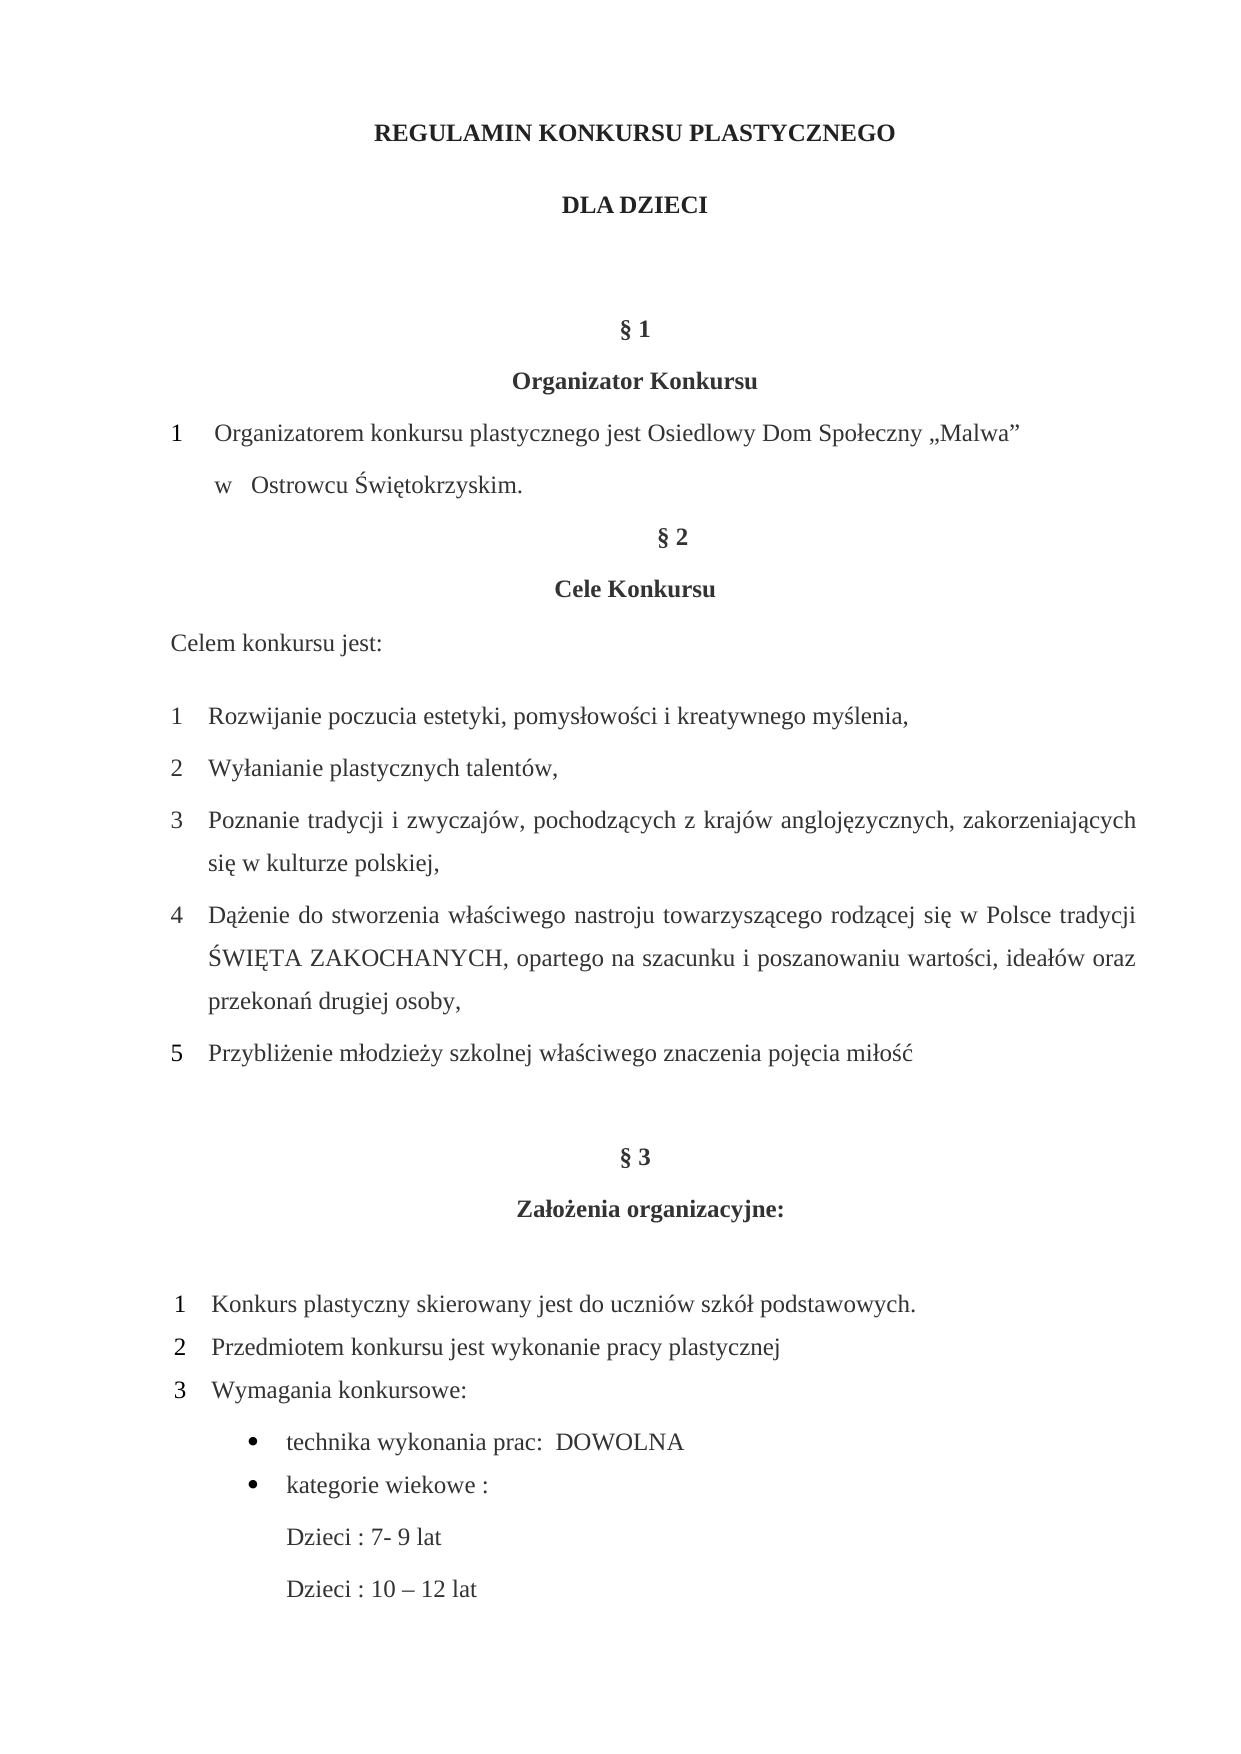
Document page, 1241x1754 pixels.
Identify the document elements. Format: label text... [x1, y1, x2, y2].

text w Ostrowcu Świętokrzyskim. [208, 470, 1137, 499]
subtitle DLA DZIECI [133, 190, 1137, 219]
text § 3 [133, 1142, 1137, 1171]
list kategorie wiekowe : [248, 1470, 1137, 1499]
subtitle REGULAMIN KONKURSU PLASTYCZNEGO [133, 118, 1137, 147]
text Organizator Konkursu [133, 366, 1137, 395]
list Wyłanianie plastycznych talentów, [170, 753, 1137, 782]
list Konkurs plastyczny skierowany jest do uczniów szkół podstawowych. [173, 1289, 1137, 1318]
list Dążenie do stworzenia właściwego nastroju towarzyszącego rodzącej się w Polsce tradycji ŚWIĘTA ZAKOCHANYCH, opartego na szacunku i poszanowaniu wartości, ideałów oraz przekonań drugiej osoby, [170, 900, 1137, 1015]
text Dzieci : 7- 9 lat [286, 1522, 1137, 1551]
text § 2 [208, 522, 1137, 551]
list Poznanie tradycji i zwyczajów, pochodzących z krajów anglojęzycznych, zakorzeniających się w kulturze polskiej, [170, 805, 1137, 877]
list Przybliżenie młodzieży szkolnej właściwego znaczenia pojęcia miłość [170, 1038, 1137, 1067]
text Dzieci : 10 – 12 lat [286, 1574, 1137, 1603]
list Organizatorem konkursu plastycznego jest Osiedlowy Dom Społeczny „Malwa” [170, 418, 1137, 447]
text Celem konkursu jest: [133, 628, 1137, 657]
text Założenia organizacyjne: [164, 1194, 1137, 1266]
text Cele Konkursu [133, 574, 1137, 602]
text § 1 [133, 314, 1137, 343]
list Wymagania konkursowe: [173, 1375, 1137, 1404]
list Przedmiotem konkursu jest wykonanie pracy plastycznej [173, 1332, 1137, 1361]
list technika wykonania prac: DOWOLNA [248, 1427, 1137, 1456]
list Rozwijanie poczucia estetyki, pomysłowości i kreatywnego myślenia, [170, 701, 1137, 729]
